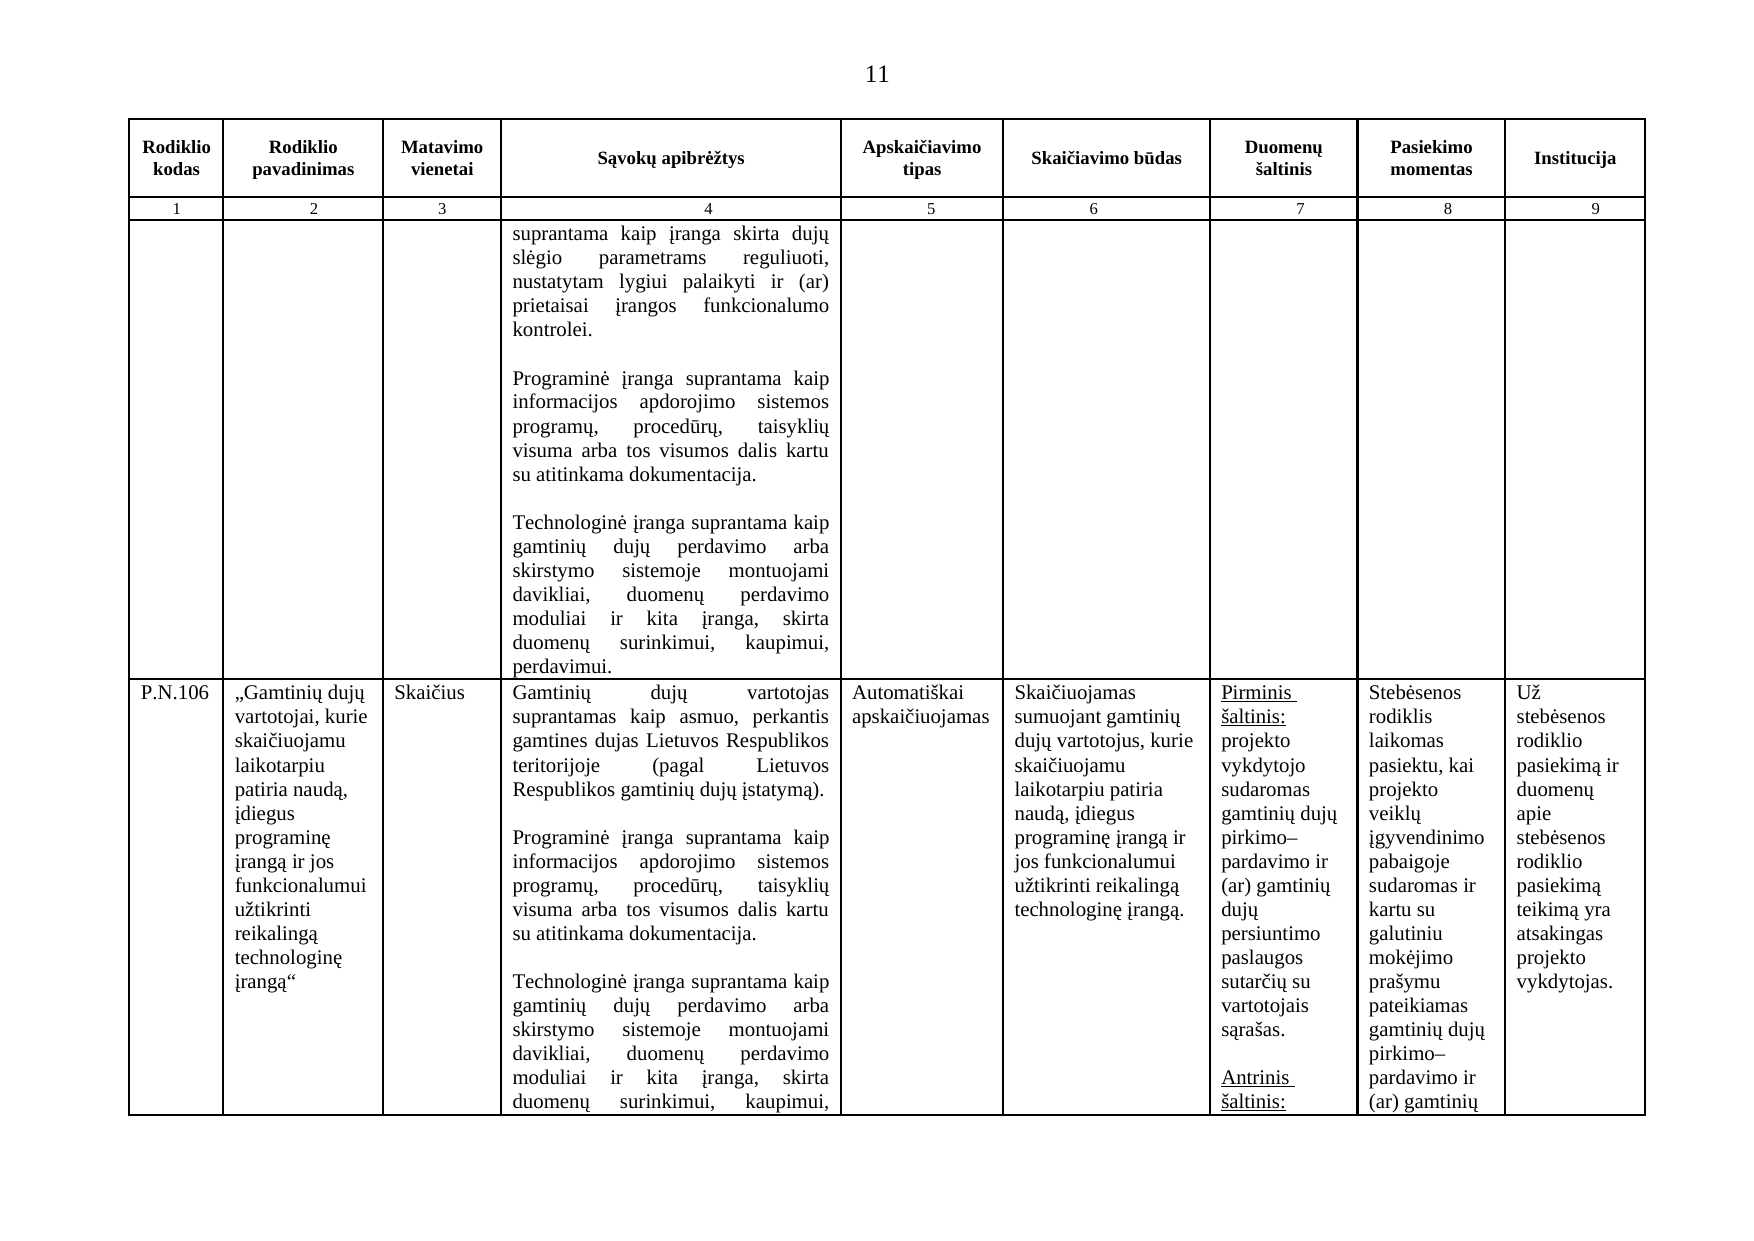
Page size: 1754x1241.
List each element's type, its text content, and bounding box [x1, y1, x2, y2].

table_cell 2 [224, 198, 382, 219]
table_cell suprantama kaip įranga skirta dujų slėgio parametrams reguliuoti, nustatytam lygiui palaikyti ir (ar) prietaisai įrangos funkcionalumo kontrolei. Programinė įranga suprantama kaip informacijos apdorojimo sistemos programų, procedūrų, taisyklių visuma arba tos visumos dalis kartu su atitinkama dokumentacija. Technologinė įranga suprantama kaip gamtinių dujų perdavimo arba skirstymo sistemoje montuojami davikliai, duomenų perdavimo moduliai ir kita įranga, skirta duomenų surinkimui, kaupimui, perdavimui. [502, 221, 840, 678]
table_header Institucija [1506, 120, 1644, 196]
table_header Rodiklio pavadinimas [224, 120, 382, 196]
table_cell [384, 221, 500, 678]
table_cell 5 [842, 198, 1002, 219]
table_cell Stebėsenos rodiklis laikomas pasiektu, kai projekto veiklų įgyvendinimo pabaigoje sudaromas ir kartu su galutiniu mokėjimo prašymu pateikiamas gamtinių dujų pirkimo–pardavimo ir (ar) gamtinių [1359, 680, 1504, 1113]
table_cell [130, 221, 222, 678]
table_cell 6 [1004, 198, 1209, 219]
table_cell 1 [130, 198, 222, 219]
table_header Pasiekimo momentas [1359, 120, 1504, 196]
table_cell 4 [502, 198, 840, 219]
table_cell 8 [1359, 198, 1504, 219]
table_header Apskaičiavimo tipas [842, 120, 1002, 196]
table_cell Gamtinių dujų vartotojas suprantamas kaip asmuo, perkantis gamtines dujas Lietuvos Respublikos teritorijoje (pagal Lietuvos Respublikos gamtinių dujų įstatymą). Programinė įranga suprantama kaip informacijos apdorojimo sistemos programų, procedūrų, taisyklių visuma arba tos visumos dalis kartu su atitinkama dokumentacija. Technologinė įranga suprantama kaip gamtinių dujų perdavimo arba skirstymo sistemoje montuojami davikliai, duomenų perdavimo moduliai ir kita įranga, skirta duomenų surinkimui, kaupimui, [502, 680, 840, 1113]
table_cell Skaičius [384, 680, 500, 1113]
table_cell [224, 221, 382, 678]
table_cell 9 [1506, 198, 1644, 219]
table_cell [1359, 221, 1504, 678]
table_cell [1004, 221, 1209, 678]
table_header Skaičiavimo būdas [1004, 120, 1209, 196]
table_cell 7 [1211, 198, 1356, 219]
table_header Matavimo vienetai [384, 120, 500, 196]
table_header Sąvokų apibrėžtys [502, 120, 840, 196]
table_cell 3 [384, 198, 500, 219]
table_header Rodiklio kodas [130, 120, 222, 196]
table_cell Automatiškai apskaičiuojamas [842, 680, 1002, 1113]
table_cell Už stebėsenos rodiklio pasiekimą ir duomenų apie stebėsenos rodiklio pasiekimą teikimą yra atsakingas projekto vykdytojas. [1506, 680, 1644, 1113]
table_cell [1506, 221, 1644, 678]
table_cell [842, 221, 1002, 678]
table_header Duomenų šaltinis [1211, 120, 1356, 196]
table_cell P.N.106 [130, 680, 222, 1113]
table_cell „Gamtinių dujų vartotojai, kurie skaičiuojamu laikotarpiu patiria naudą, įdiegus programinę įrangą ir jos funkcionalumui užtikrinti reikalingą technologinę įrangą“ [224, 680, 382, 1113]
table_cell Pirminis šaltinis: projekto vykdytojo sudaromas gamtinių dujų pirkimo–pardavimo ir (ar) gamtinių dujų persiuntimo paslaugos sutarčių su vartotojais sąrašas. Antrinis šaltinis: [1211, 680, 1356, 1113]
table_cell Skaičiuojamas sumuojant gamtinių dujų vartotojus, kurie skaičiuojamu laikotarpiu patiria naudą, įdiegus programinę įrangą ir jos funkcionalumui užtikrinti reikalingą technologinę įrangą. [1004, 680, 1209, 1113]
table_cell [1211, 221, 1356, 678]
